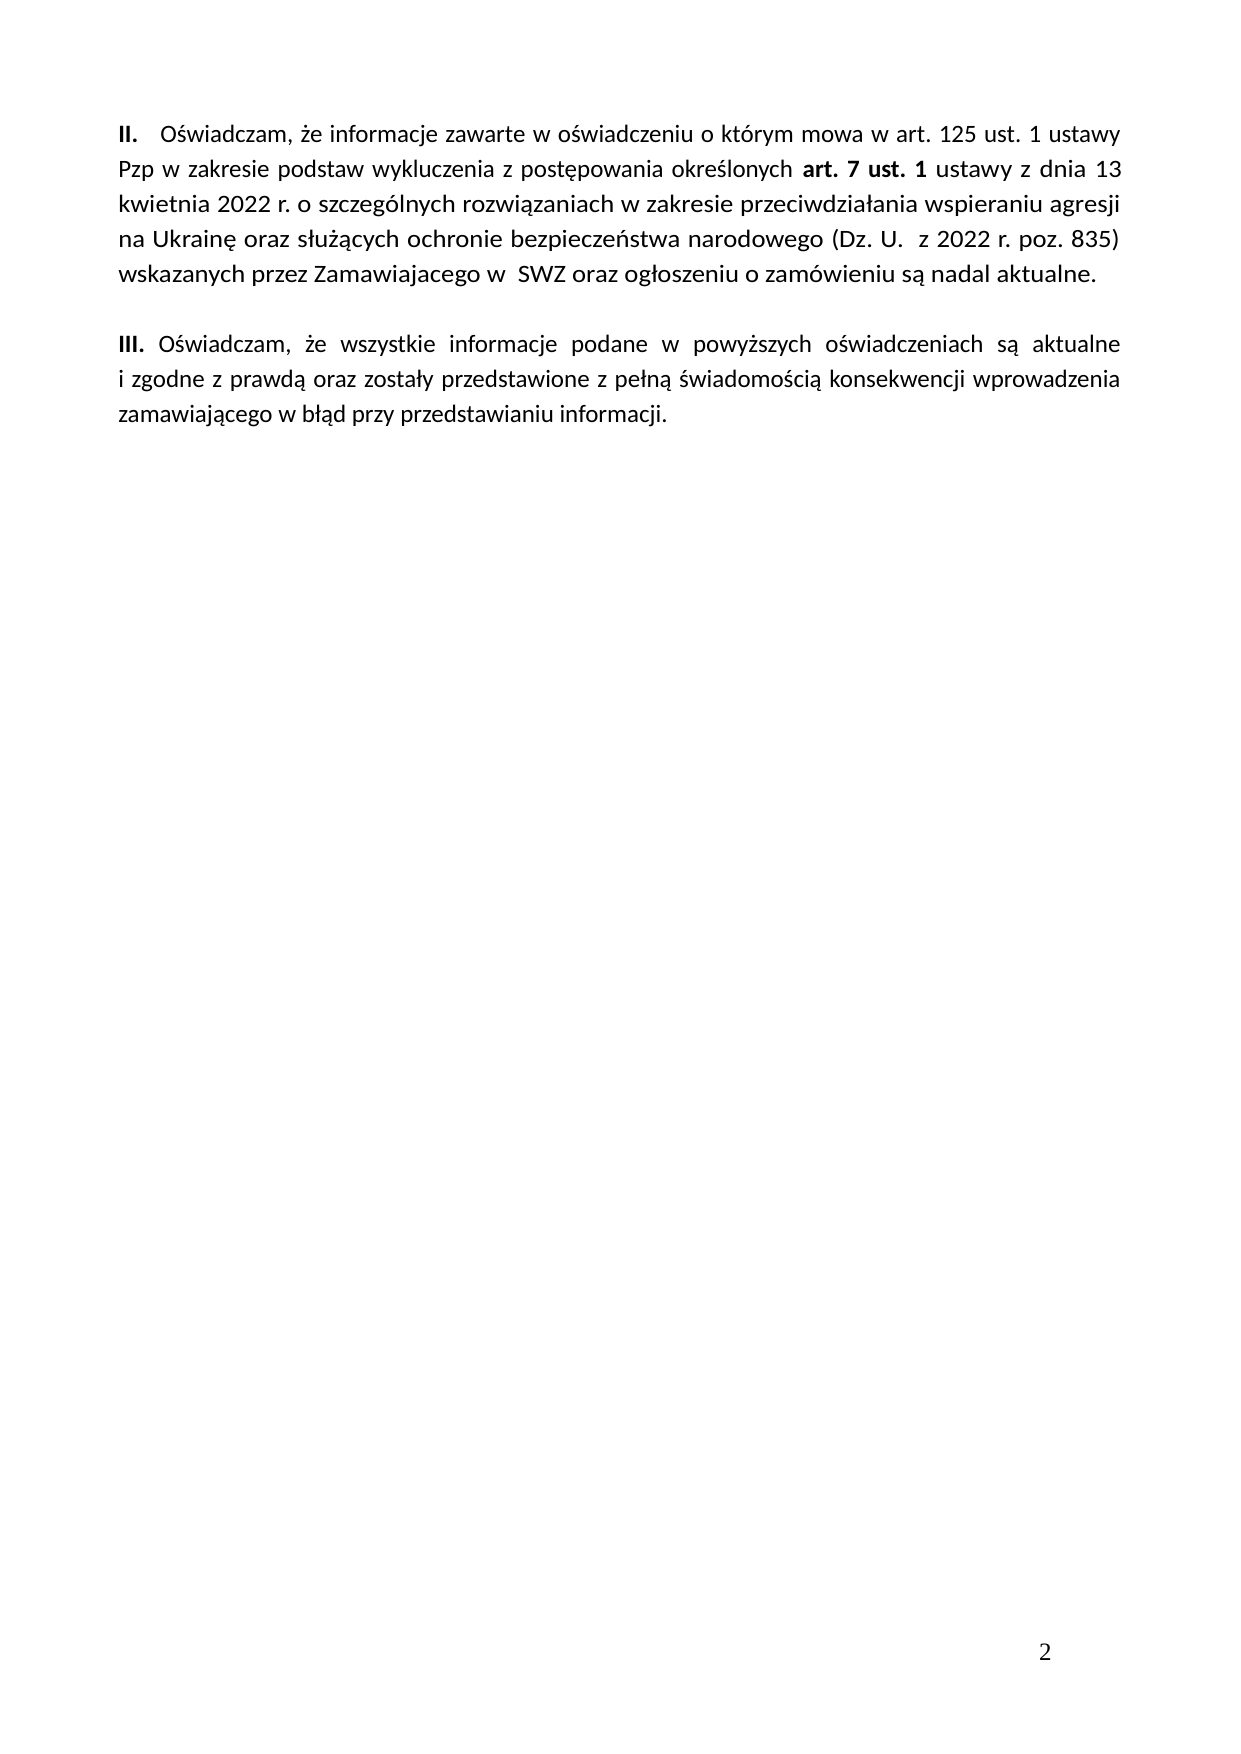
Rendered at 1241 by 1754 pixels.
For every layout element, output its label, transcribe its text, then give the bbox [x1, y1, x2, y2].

text III. Oświadczam, że wszystkie informacje podane w powyższych oświadczeniach są aktualne i zgodne z prawdą oraz zostały przedstawione z pełną świadomością konsekwencji wprowadzenia zamawiającego w błąd przy przedstawianiu informacji. [118, 328, 1122, 429]
text II. Oświadczam, że informacje zawarte w oświadczeniu o którym mowa w art. 125 ust. 1 ustawy Pzp w zakresie podstaw wykluczenia z postępowania określonych art. 7 ust. 1 ustawy z dnia 13 kwietnia 2022 r. o szczególnych rozwiązaniach w zakresie przeciwdziałania wspieraniu agresji na Ukrainę oraz służących ochronie bezpieczeństwa narodowego (Dz. U. z 2022 r. poz. 835) wskazanych przez Zamawiajacego w SWZ oraz ogłoszeniu o zamówieniu są nadal aktualne. [118, 118, 1122, 289]
